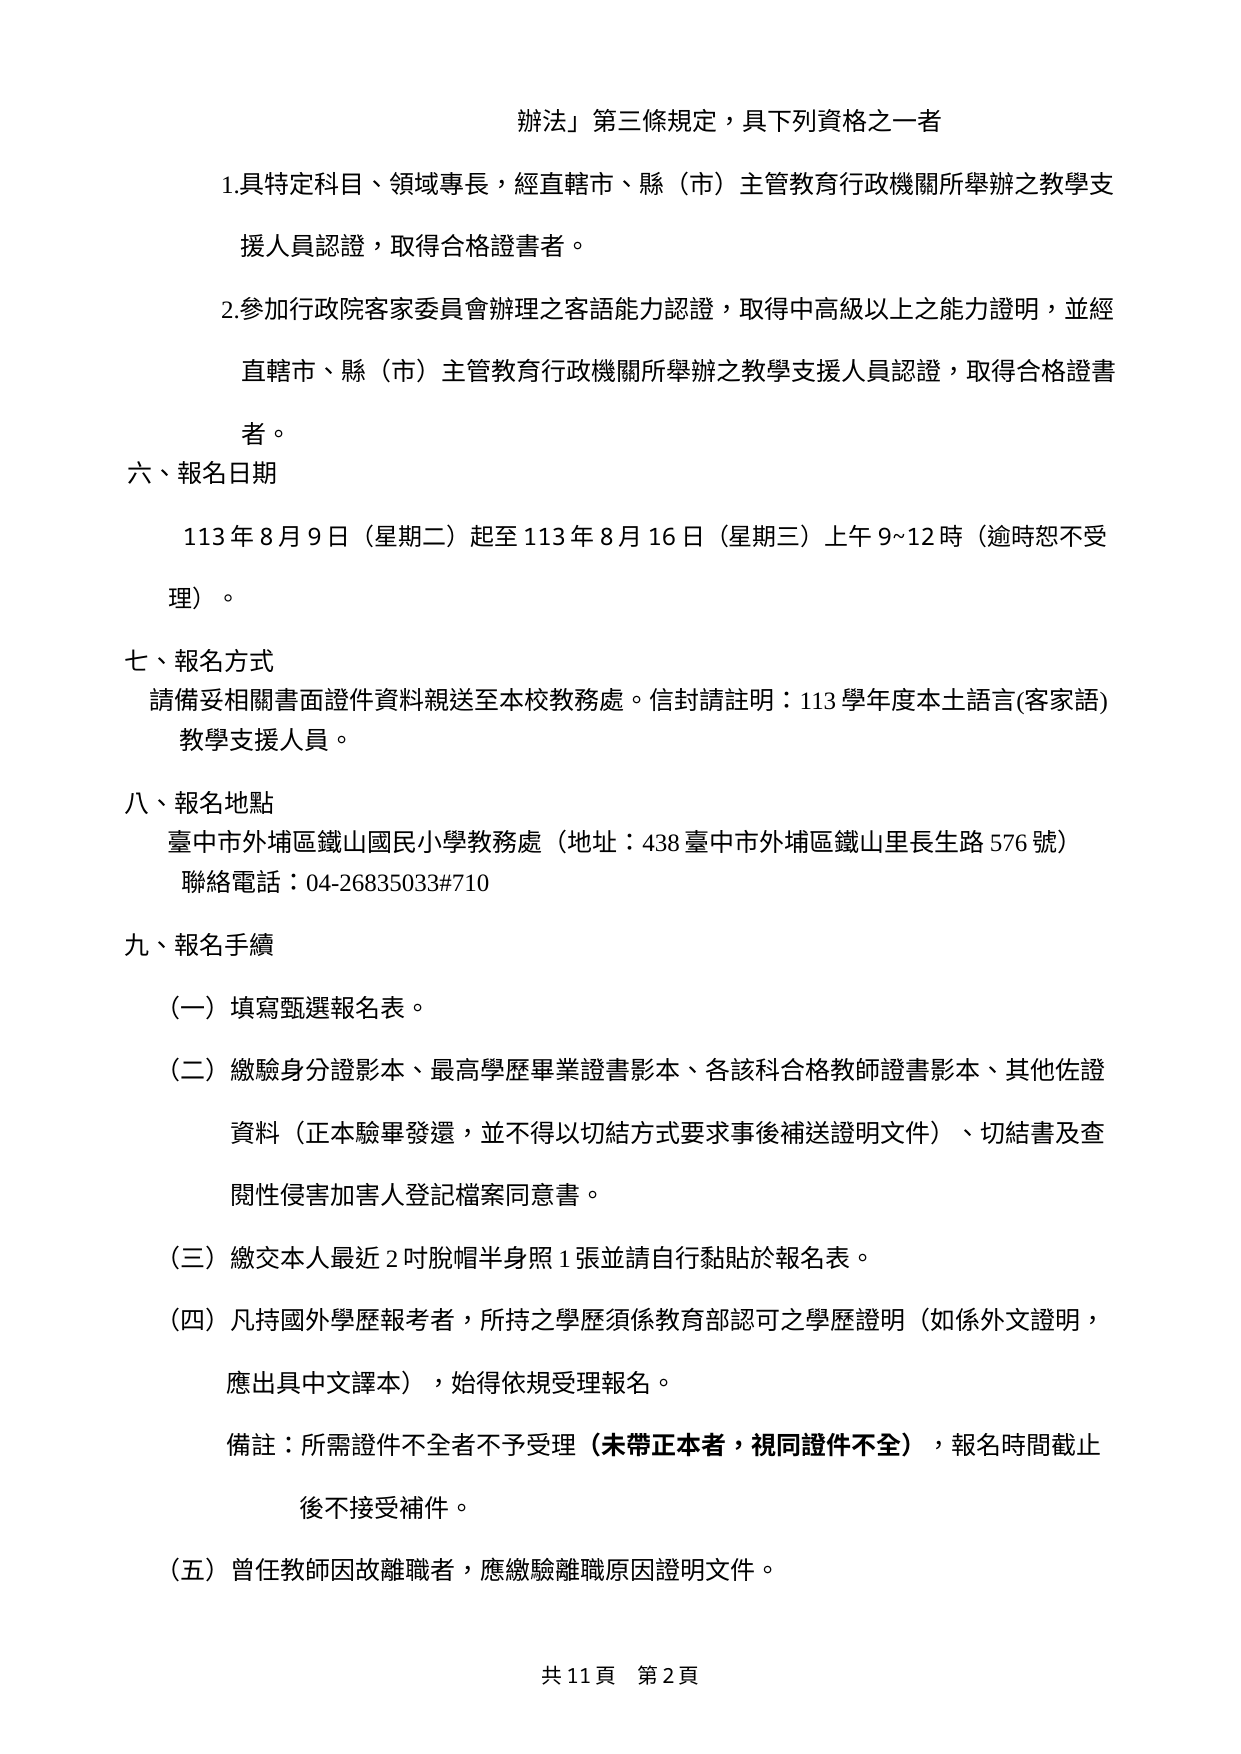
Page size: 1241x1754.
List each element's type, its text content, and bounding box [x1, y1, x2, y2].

text （五）曾任教師因故離職者，應繳驗離職原因證明文件。 [156, 1527, 1122, 1589]
text 六、報名日期 [128, 453, 1122, 489]
text 八、報名地點 [118, 760, 1122, 822]
text 七、報名方式 [118, 618, 1122, 680]
text 113年8月9日（星期二）起至113年8月16日（星期三）上午9~12時（逾時恕不受理）。 [168, 493, 1122, 618]
text （四）凡持國外學歷報考者，所持之學歷須係教育部認可之學歷證明（如係外文證明，應出具中文譯本），始得依規受理報名。 [156, 1277, 1122, 1402]
text 請備妥相關書面證件資料親送至本校教務處。信封請註明：113學年度本土語言(客家語)教學支援人員。 [118, 680, 1122, 756]
text 辦法」第三條規定，具下列資格之一者 [118, 78, 1122, 141]
text （一）填寫甄選報名表。 [118, 964, 1122, 1027]
text 備註：所需證件不全者不予受理（未帶正本者，視同證件不全），報名時間截止後不接受補件。 [226, 1402, 1122, 1527]
text （二）繳驗身分證影本、最高學歷畢業證書影本、各該科合格教師證書影本、其他佐證資料（正本驗畢發還，並不得以切結方式要求事後補送證明文件）、切結書及查閱性侵害加害人登記檔案同意書。 [156, 1027, 1122, 1214]
text 聯絡電話：04-26835033#710 [162, 862, 1122, 898]
text 1.具特定科目、領域專長，經直轄市、縣（市）主管教育行政機關所舉辦之教學支援人員認證，取得合格證書者。 [221, 141, 1122, 266]
text （三）繳交本人最近2吋脫帽半身照1張並請自行黏貼於報名表。 [156, 1214, 1122, 1277]
text 臺中市外埔區鐵山國民小學教務處（地址：438臺中市外埔區鐵山里長生路576號） [154, 822, 1122, 859]
text 九、報名手續 [118, 902, 1122, 964]
text 2.參加行政院客家委員會辦理之客語能力認證，取得中高級以上之能力證明，並經直轄市、縣（市）主管教育行政機關所舉辦之教學支援人員認證，取得合格證書者。 [221, 266, 1122, 453]
